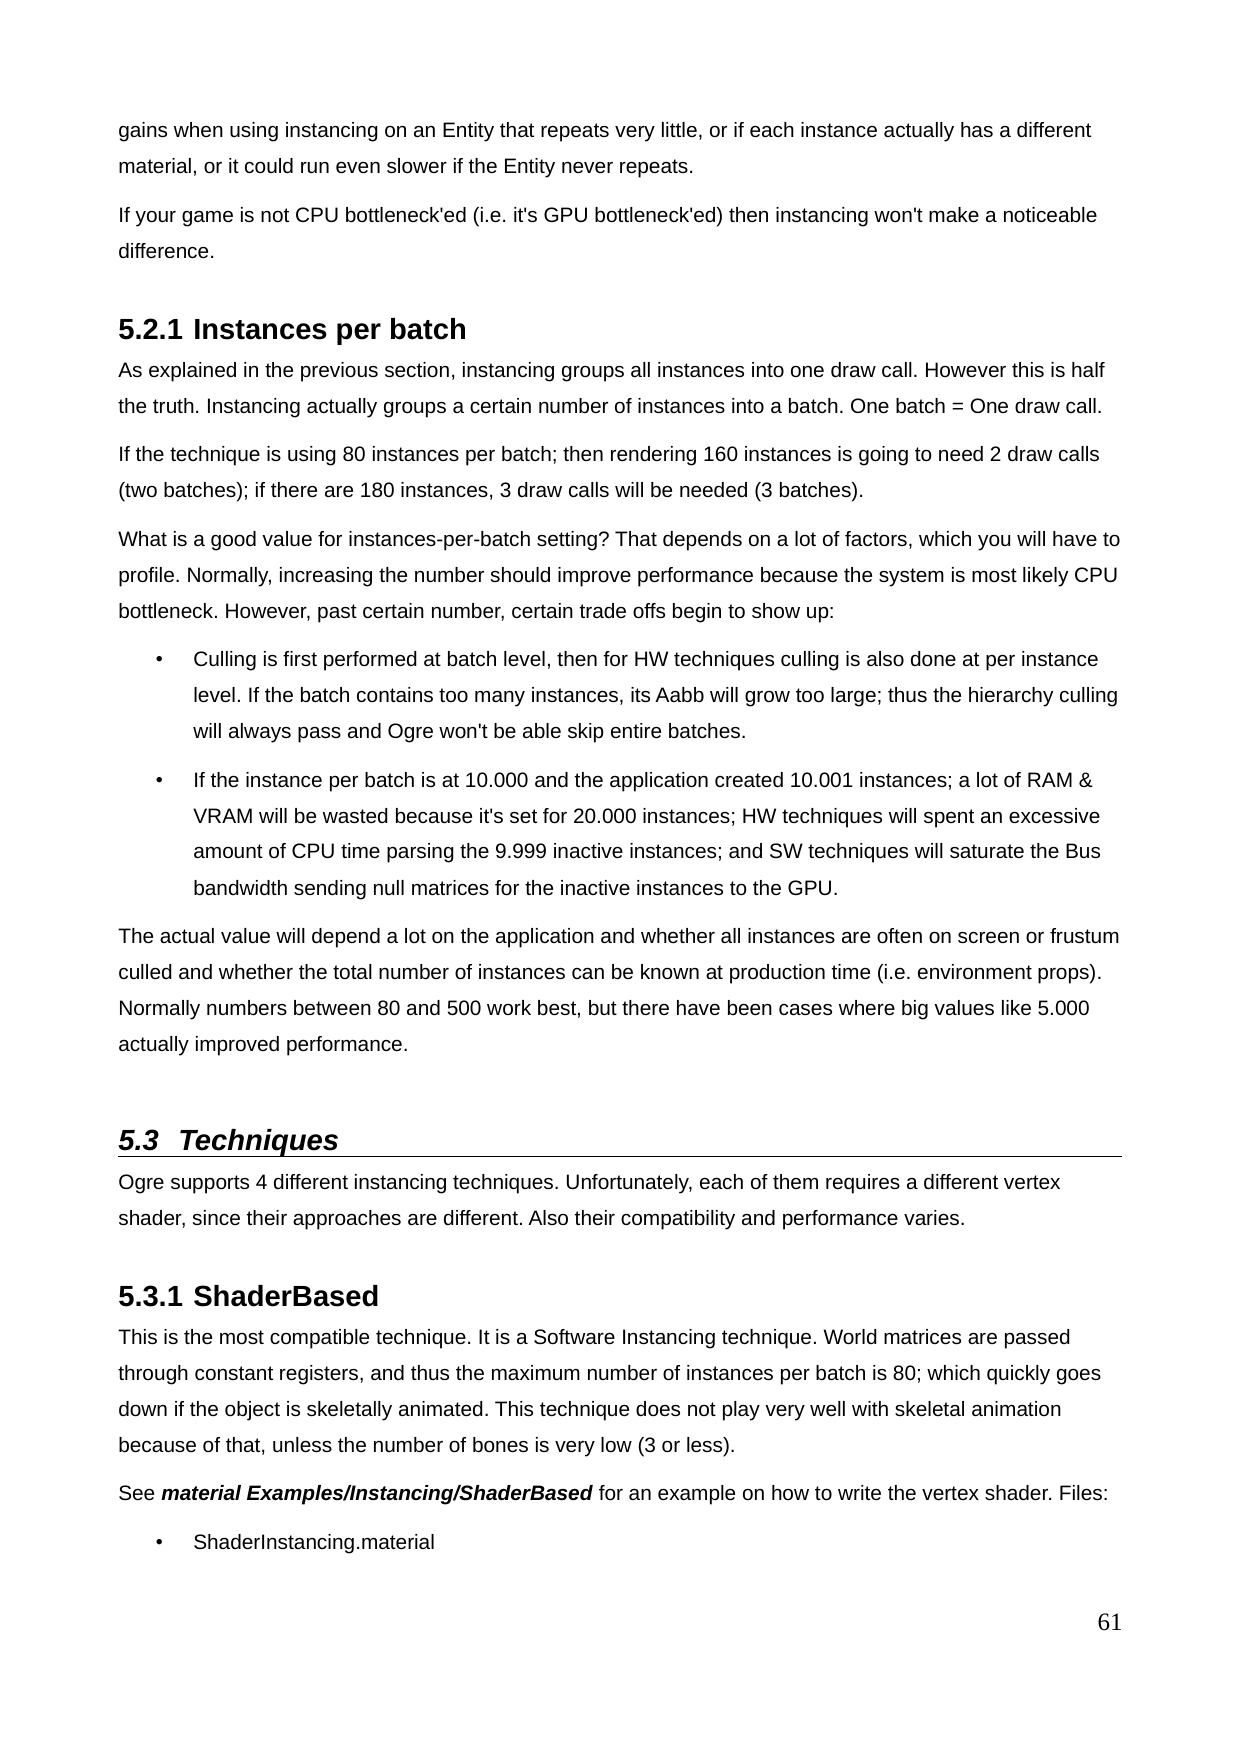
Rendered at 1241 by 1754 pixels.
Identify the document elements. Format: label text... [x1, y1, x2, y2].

text Ogre supports 4 different instancing techniques. Unfortunately, each of them requires a different vertex shader, since their approaches are different. Also their compatibility and performance varies. [118, 1169, 1122, 1229]
list Culling is first performed at batch level, then for HW techniques culling is also done at per instance level. If the batch contains too many instances, its Aabb will grow too large; thus the hierarchy culling will always pass and Ogre won't be able skip entire batches. [156, 647, 1122, 743]
list If the instance per batch is at 10.000 and the application created 10.001 instances; a lot of RAM & VRAM will be wasted because it's set for 20.000 instances; HW techniques will spent an excessive amount of CPU time parsing the 9.999 inactive instances; and SW techniques will saturate the Bus bandwidth sending null matrices for the inactive instances to the GPU. [156, 767, 1122, 899]
text What is a good value for instances-per-batch setting? That depends on a lot of factors, which you will have to profile. Normally, increasing the number should improve performance because the system is most likely CPU bottleneck. However, past certain number, certain trade offs begin to show up: [118, 527, 1122, 622]
subtitle Instances per batch [118, 312, 1122, 345]
text As explained in the previous section, instancing groups all instances into one draw call. However this is half the truth. Instancing actually groups a certain number of instances into a batch. One batch = One draw call. [118, 358, 1122, 418]
text gains when using instancing on an Entity that repeats very little, or if each instance actually has a different material, or it could run even slower if the Entity never repeats. [118, 118, 1122, 178]
text See material Examples/Instancing/ShaderBased for an example on how to write the vertex shader. Files: [118, 1481, 1122, 1505]
text The actual value will depend a lot on the application and whether all instances are often on screen or frustum culled and whether the total number of instances can be known at production time (i.e. environment props). Normally numbers between 80 and 500 work best, but there have been cases where big values like 5.000 actually improved performance. [118, 924, 1122, 1056]
text If the technique is using 80 instances per batch; then rendering 160 instances is going to need 2 draw calls (two batches); if there are 180 instances, 3 draw calls will be needed (3 batches). [118, 442, 1122, 502]
text If your game is not CPU bottleneck'ed (i.e. it's GPU bottleneck'ed) then instancing won't make a noticeable difference. [118, 202, 1122, 262]
text This is the most compatible technique. It is a Software Instancing technique. World matrices are passed through constant registers, and thus the maximum number of instances per batch is 80; which quickly goes down if the object is skeletally animated. This technique does not play very well with skeletal animation because of that, unless the number of bones is very low (3 or less). [118, 1325, 1122, 1457]
list ShaderInstancing.material [156, 1529, 1122, 1554]
subtitle ShaderBased [118, 1279, 1122, 1312]
subtitle Techniques [118, 1122, 1122, 1156]
